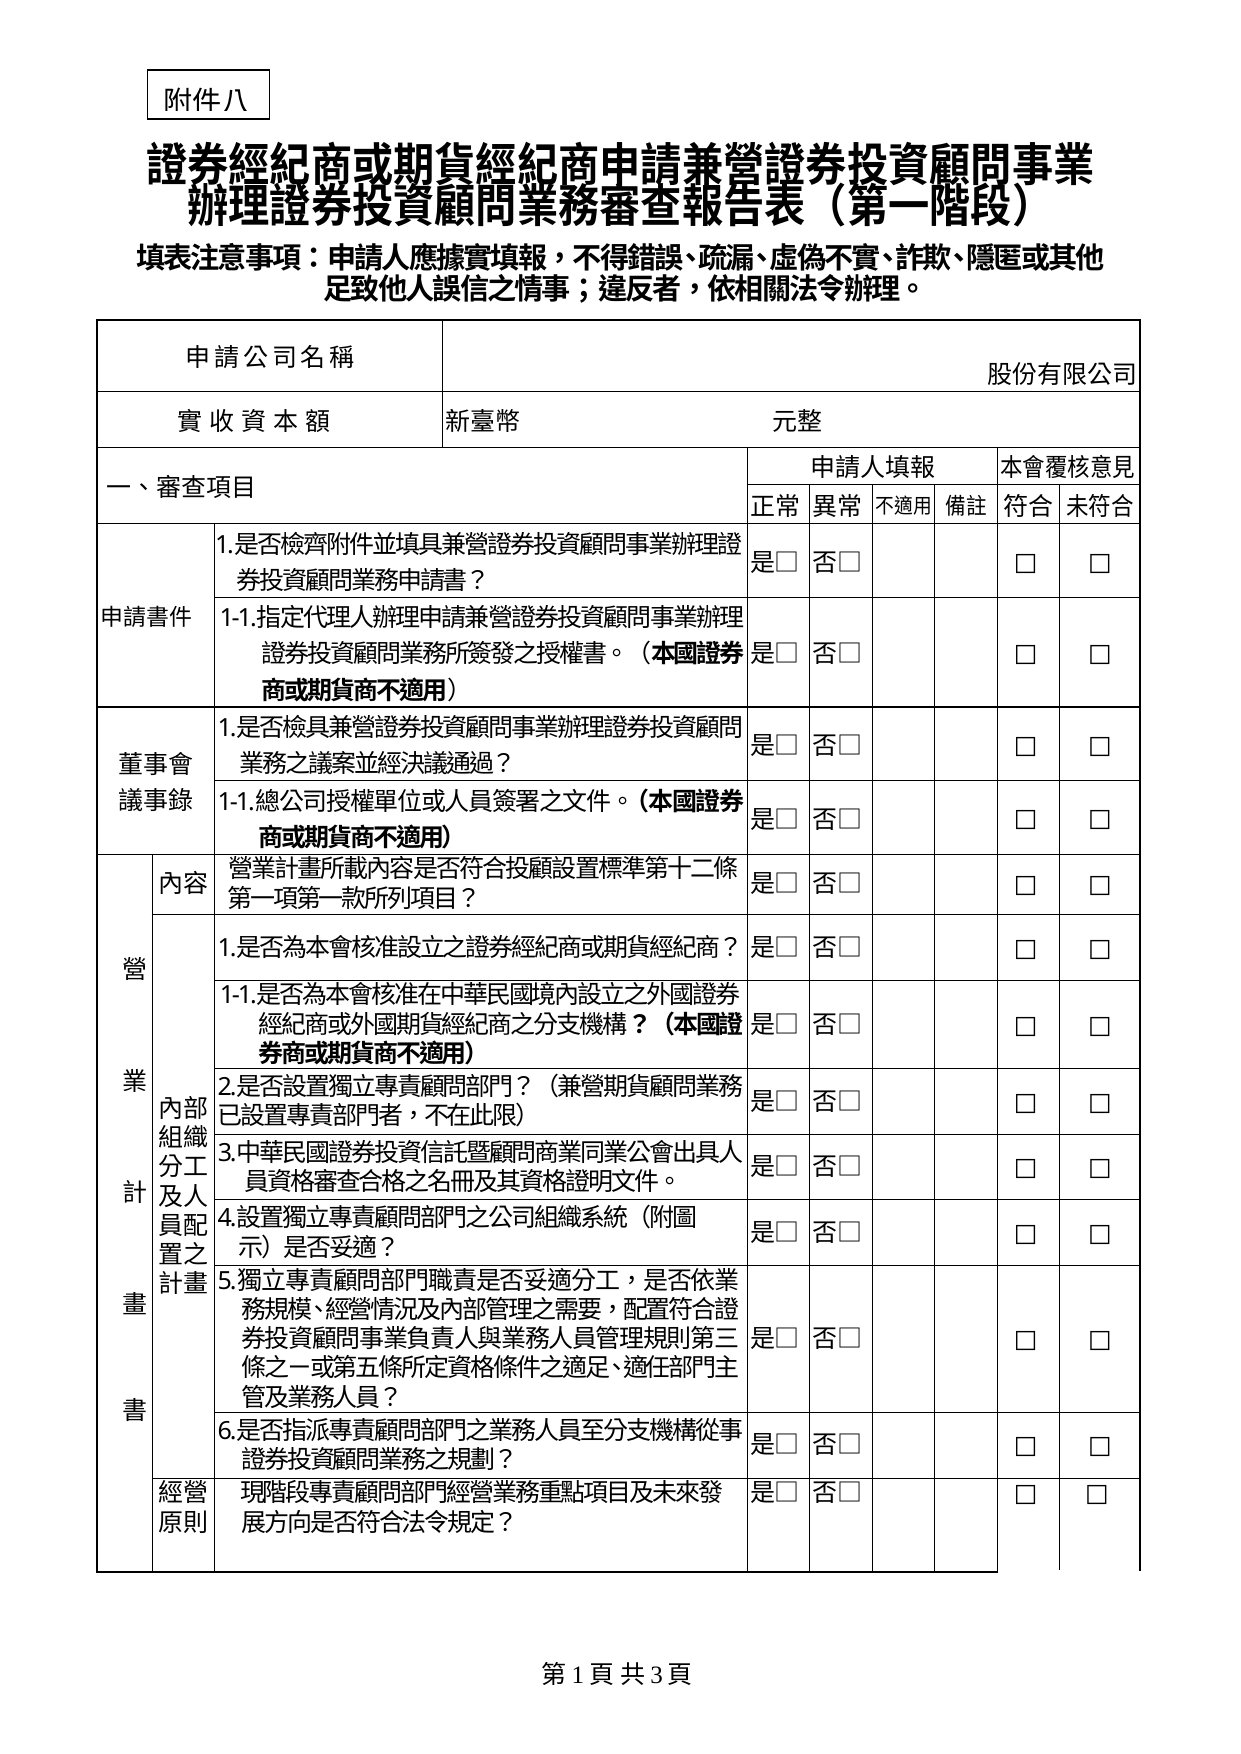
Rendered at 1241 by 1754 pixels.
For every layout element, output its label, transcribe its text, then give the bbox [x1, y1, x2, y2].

table_cell □ [1060, 1135, 1139, 1199]
table_cell [873, 915, 934, 979]
table_cell [873, 524, 934, 597]
table_cell 是□ [748, 781, 809, 853]
table_cell □ [998, 1413, 1059, 1477]
table_cell □ [1060, 1413, 1139, 1477]
table_cell 否□ [810, 1069, 872, 1134]
table_cell 是□ [748, 708, 809, 780]
table_cell 是□ [748, 1413, 809, 1477]
table_cell [935, 915, 997, 979]
text 證券經紀商或期貨經紀商申請兼營證券投資顧問事業辦理證券投資顧問業務審查報告表（第一階段） [136, 148, 1104, 231]
table_cell □ [1060, 781, 1139, 853]
table_cell 是□ [748, 1135, 809, 1199]
table_cell [873, 1200, 934, 1265]
table_cell 1.是否為本會核准設立之證券經紀商或期貨經紀商？ [215, 915, 747, 979]
table_cell 異常 [810, 485, 872, 523]
table_cell 否□ [810, 1413, 872, 1477]
table_cell 否□ [810, 1200, 872, 1265]
table_cell [873, 598, 934, 706]
table_cell 1.是否檢齊附件並填具兼營證券投資顧問事業辦理證券投資顧問業務申請書？ [215, 524, 747, 597]
table_cell [935, 1413, 997, 1477]
table_cell 備註 [935, 485, 997, 523]
table_cell □ [1060, 915, 1139, 979]
table_cell 是□ [748, 855, 809, 914]
table_cell □ [1060, 708, 1139, 780]
table_cell [935, 981, 997, 1068]
text [148, 71, 269, 118]
table_cell 1-1.指定代理人辦理申請兼營證券投資顧問事業辦理證券投資顧問業務所簽發之授權書。（本國證券商或期貨商不適用） [215, 598, 747, 706]
table_cell □ [998, 1266, 1059, 1412]
table_cell [935, 1266, 997, 1412]
table_cell 本會覆核意見 [998, 448, 1139, 484]
table_cell □ [998, 1479, 1060, 1571]
table_cell [935, 524, 997, 597]
table_cell □ [998, 598, 1059, 706]
table_cell 正常 [748, 485, 809, 523]
table_cell □ [998, 524, 1059, 597]
table_cell 營 業 計 畫 書 [98, 855, 152, 1571]
table_cell 否□ [810, 524, 872, 597]
table_cell 新臺幣 元整 [443, 392, 1139, 447]
table_cell [935, 781, 997, 853]
table_cell 否□ [810, 915, 872, 979]
table_cell [873, 1413, 934, 1477]
table_cell 1-1.總公司授權單位或人員簽署之文件。（本國證券商或期貨商不適用） [215, 781, 747, 853]
table_cell 實收資本額 [98, 392, 442, 447]
table_cell 4.設置獨立專責顧問部門之公司組織系統（附圖示）是否妥適？ [215, 1200, 747, 1265]
table_cell [935, 708, 997, 780]
table_cell □ [998, 981, 1059, 1068]
table_cell 是□ [748, 981, 809, 1068]
table_cell 否□ [810, 708, 872, 780]
table_cell 否□ [810, 598, 872, 706]
table_cell 6.是否指派專責顧問部門之業務人員至分支機構從事證券投資顧問業務之規劃？ [215, 1413, 747, 1477]
table_cell 是□ [748, 1266, 809, 1412]
table_cell □ [1060, 1200, 1139, 1265]
table_cell [935, 1200, 997, 1265]
table_cell [935, 855, 997, 914]
table_cell □ [1060, 981, 1139, 1068]
table_cell [873, 708, 934, 780]
table_cell 是□ [748, 1069, 809, 1134]
table_cell 否□ [810, 781, 872, 853]
table_cell 否□ [810, 981, 872, 1068]
table_cell [873, 781, 934, 853]
table_cell □ [1060, 1069, 1139, 1134]
table_cell 是□ [748, 1479, 809, 1571]
table_cell 不適用 [873, 485, 934, 523]
table_cell [935, 1069, 997, 1134]
table_cell 申請書件 [98, 524, 214, 706]
table_cell 否□ [810, 1479, 872, 1571]
text 附件八 [163, 78, 253, 111]
table_cell □ [998, 855, 1059, 914]
table_cell 內部 組織 分工及人員配置之計畫 [153, 915, 214, 1477]
table_cell □ [1060, 524, 1139, 597]
table_cell 經營 原則 [153, 1479, 214, 1571]
table_cell 1.是否檢具兼營證券投資顧問事業辦理證券投資顧問業務之議案並經決議通過？ [215, 708, 747, 780]
table_header 股份有限公司 [443, 321, 1139, 391]
table_cell □ [998, 915, 1059, 979]
table_cell 董事會 議事錄 [98, 708, 214, 853]
table_cell 申請人填報 [748, 448, 997, 484]
table_cell □ [1060, 1266, 1139, 1412]
table_cell 否□ [810, 855, 872, 914]
table_cell □ [998, 1135, 1059, 1199]
table_cell 是□ [748, 598, 809, 706]
table_cell □ [998, 708, 1059, 780]
table_cell □ [998, 781, 1059, 853]
text 填表注意事項：申請人應據實填報，不得錯誤、疏漏、虛偽不實、詐欺、隱匿或其他足致他人誤信之情事；違反者，依相關法令辦理。 [136, 243, 1104, 306]
table_cell [935, 598, 997, 706]
table_cell 一、審查項目 [98, 448, 747, 523]
table_cell 否□ [810, 1135, 872, 1199]
table_cell 內容 [153, 855, 214, 914]
table_cell [935, 1479, 997, 1571]
table_cell 否□ [810, 1266, 872, 1412]
table_cell 是□ [748, 915, 809, 979]
table_cell 未符合 [1060, 485, 1139, 523]
table_cell □ [1060, 598, 1139, 706]
table_cell □ [1060, 1479, 1139, 1571]
table_cell 3.中華民國證券投資信託暨顧問商業同業公會出具人員資格審查合格之名冊及其資格證明文件。 [215, 1135, 747, 1199]
table_cell [873, 981, 934, 1068]
table_cell 1-1.是否為本會核准在中華民國境內設立之外國證券經紀商或外國期貨經紀商之分支機構？（本國證券商或期貨商不適用） [215, 981, 747, 1068]
table_cell [873, 1266, 934, 1412]
table_cell 是□ [748, 524, 809, 597]
table_cell □ [998, 1069, 1059, 1134]
table_cell [873, 855, 934, 914]
table_cell 符合 [998, 485, 1059, 523]
table_header 申請公司名稱 [98, 321, 442, 391]
table_cell [873, 1479, 934, 1571]
table_cell [873, 1069, 934, 1134]
table_cell □ [998, 1200, 1059, 1265]
table_cell 營業計畫所載內容是否符合投顧設置標準第十二條第一項第一款所列項目？ [215, 855, 747, 914]
table_cell [873, 1135, 934, 1199]
table_cell 5.獨立專責顧問部門職責是否妥適分工，是否依業務規模、經營情況及內部管理之需要，配置符合證券投資顧問事業負責人與業務人員管理規則第三條之ㄧ或第五條所定資格條件之適足、適任部門主管及業務人員？ [215, 1266, 747, 1412]
table_cell 2.是否設置獨立專責顧問部門？（兼營期貨顧問業務已設置專責部門者，不在此限） [215, 1069, 747, 1134]
table_cell 現階段專責顧問部門經營業務重點項目及未來發展方向是否符合法令規定？ [215, 1479, 747, 1571]
table_cell [935, 1135, 997, 1199]
table_cell □ [1060, 855, 1139, 914]
table_cell 是□ [748, 1200, 809, 1265]
